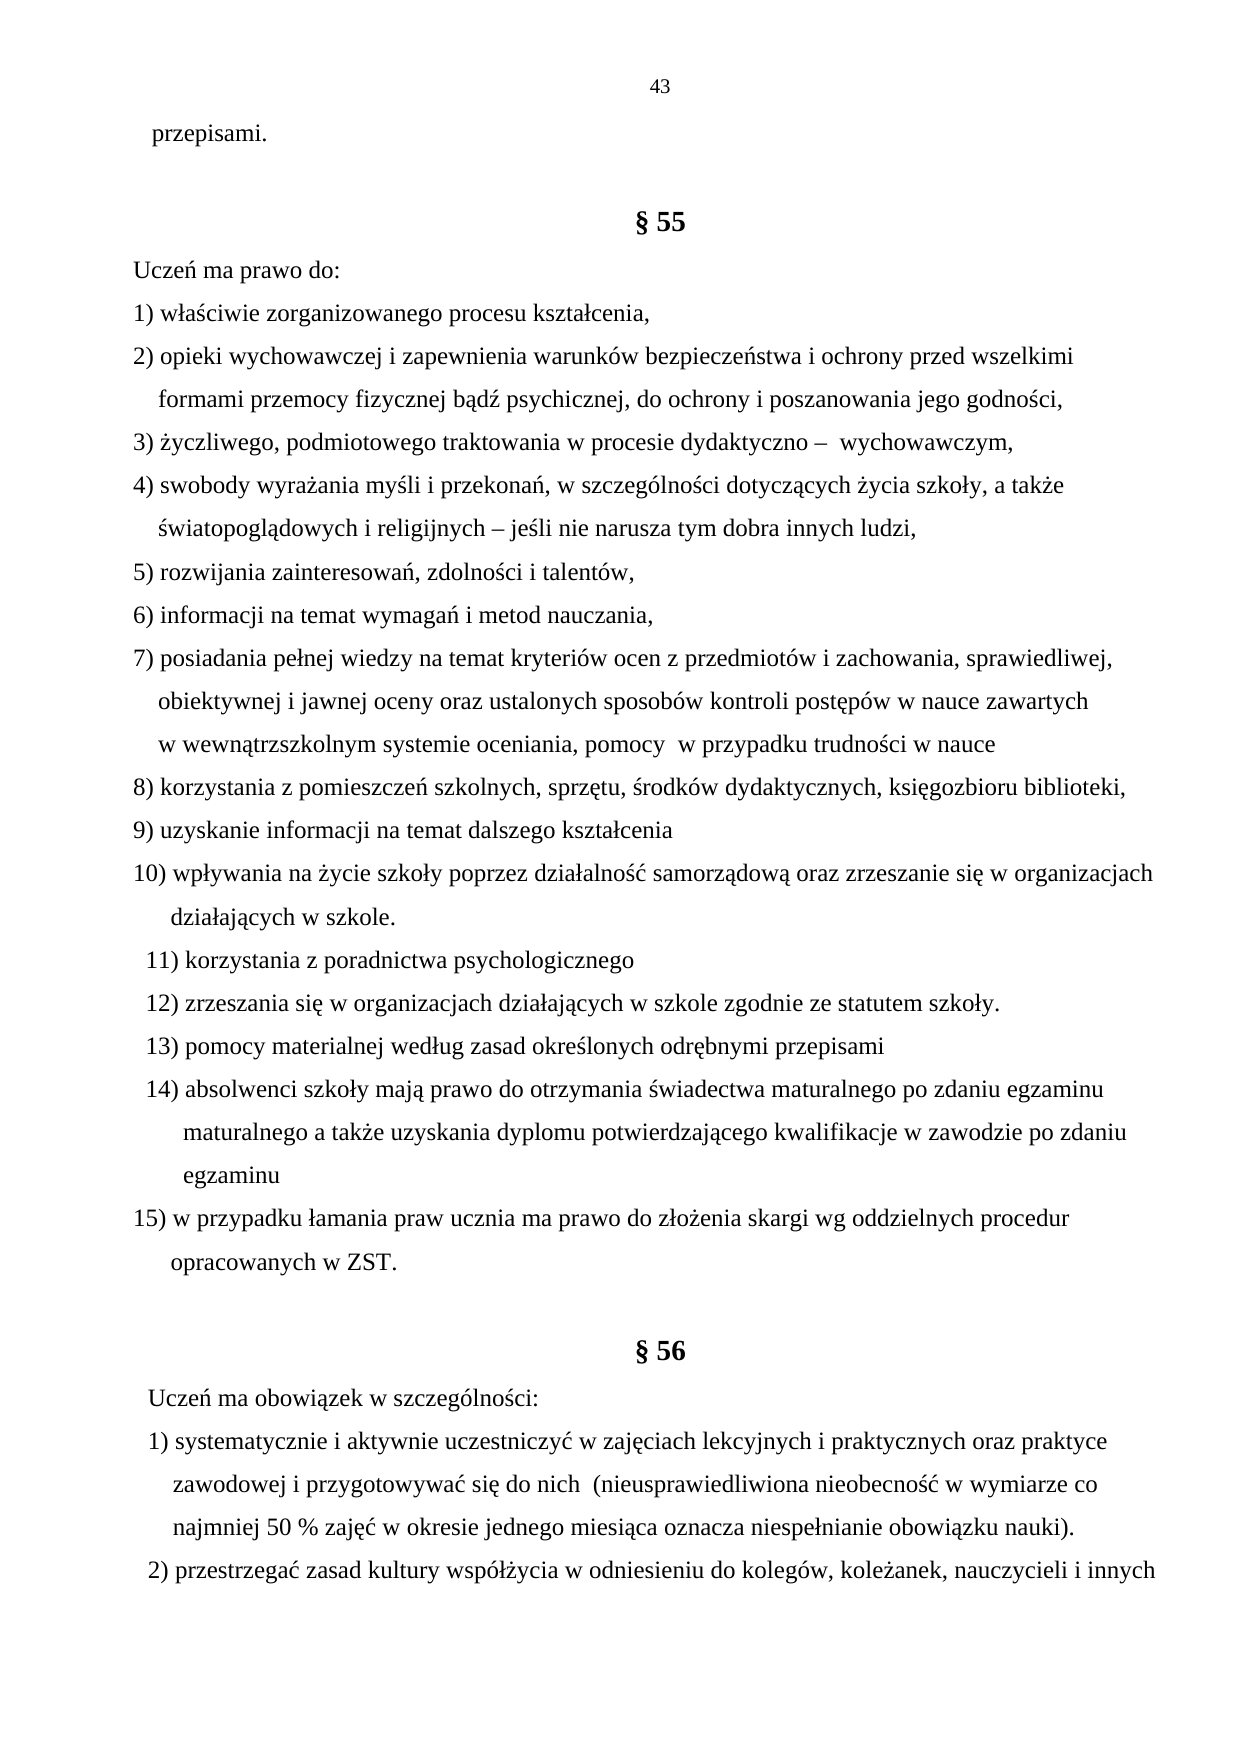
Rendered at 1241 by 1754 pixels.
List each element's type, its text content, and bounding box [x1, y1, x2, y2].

text § 56 [133, 1333, 1187, 1366]
text najmniej 50 % zajęć w okresie jednego miesiąca oznacza niespełnianie obowiązku nauki). [148, 1512, 1187, 1541]
text 11) korzystania z poradnictwa psychologicznego [133, 945, 1187, 973]
text obiektywnej i jawnej oceny oraz ustalonych sposobów kontroli postępów w nauce zawartych [133, 686, 1187, 715]
text przepisami. [133, 118, 1187, 147]
text 5) rozwijania zainteresowań, zdolności i talentów, 6) informacji na temat wymagań i metod nauczania, 7) posiadania pełnej wiedzy na temat kryteriów ocen z przedmiotów i zachowania, sprawiedliwej, [133, 557, 1187, 672]
text światopoglądowych i religijnych – jeśli nie narusza tym dobra innych ludzi, [133, 513, 1187, 542]
text egzaminu [133, 1160, 1187, 1189]
text formami przemocy fizycznej bądź psychicznej, do ochrony i poszanowania jego godności, 3) życzliwego, podmiotowego traktowania w procesie dydaktyczno – wychowawczym, 4) swobody wyrażania myśli i przekonań, w szczególności dotyczących życia szkoły, a także [133, 384, 1187, 499]
text działających w szkole. [133, 902, 1187, 930]
text Uczeń ma obowiązek w szczególności: 1) systematycznie i aktywnie uczestniczyć w zajęciach lekcyjnych i praktycznych oraz praktyce [148, 1383, 1187, 1455]
text Uczeń ma prawo do: [133, 255, 1187, 283]
text 2) przestrzegać zasad kultury współżycia w odniesieniu do kolegów, koleżanek, nauczycieli i innych [148, 1556, 1187, 1584]
text 15) w przypadku łamania praw ucznia ma prawo do złożenia skargi wg oddzielnych procedur [133, 1203, 1187, 1232]
text opracowanych w ZST. [133, 1247, 1187, 1275]
text 13) pomocy materialnej według zasad określonych odrębnymi przepisami [133, 1031, 1187, 1060]
text w wewnątrzszkolnym systemie oceniania, pomocy w przypadku trudności w nauce 8) korzystania z pomieszczeń szkolnych, sprzętu, środków dydaktycznych, księgozbioru biblioteki, [133, 729, 1187, 801]
text 9) uzyskanie informacji na temat dalszego kształcenia 10) wpływania na życie szkoły poprzez działalność samorządową oraz zrzeszanie się w organizacjach [133, 815, 1187, 887]
text 1) właściwie zorganizowanego procesu kształcenia, 2) opieki wychowawczej i zapewnienia warunków bezpieczeństwa i ochrony przed wszelkimi [133, 298, 1187, 370]
text 12) zrzeszania się w organizacjach działających w szkole zgodnie ze statutem szkoły. [133, 988, 1187, 1017]
text § 55 [133, 204, 1187, 238]
text 14) absolwenci szkoły mają prawo do otrzymania świadectwa maturalnego po zdaniu egzaminu [133, 1074, 1187, 1103]
text zawodowej i przygotowywać się do nich (nieusprawiedliwiona nieobecność w wymiarze co [148, 1469, 1187, 1498]
text maturalnego a także uzyskania dyplomu potwierdzającego kwalifikacje w zawodzie po zdaniu [133, 1117, 1187, 1146]
